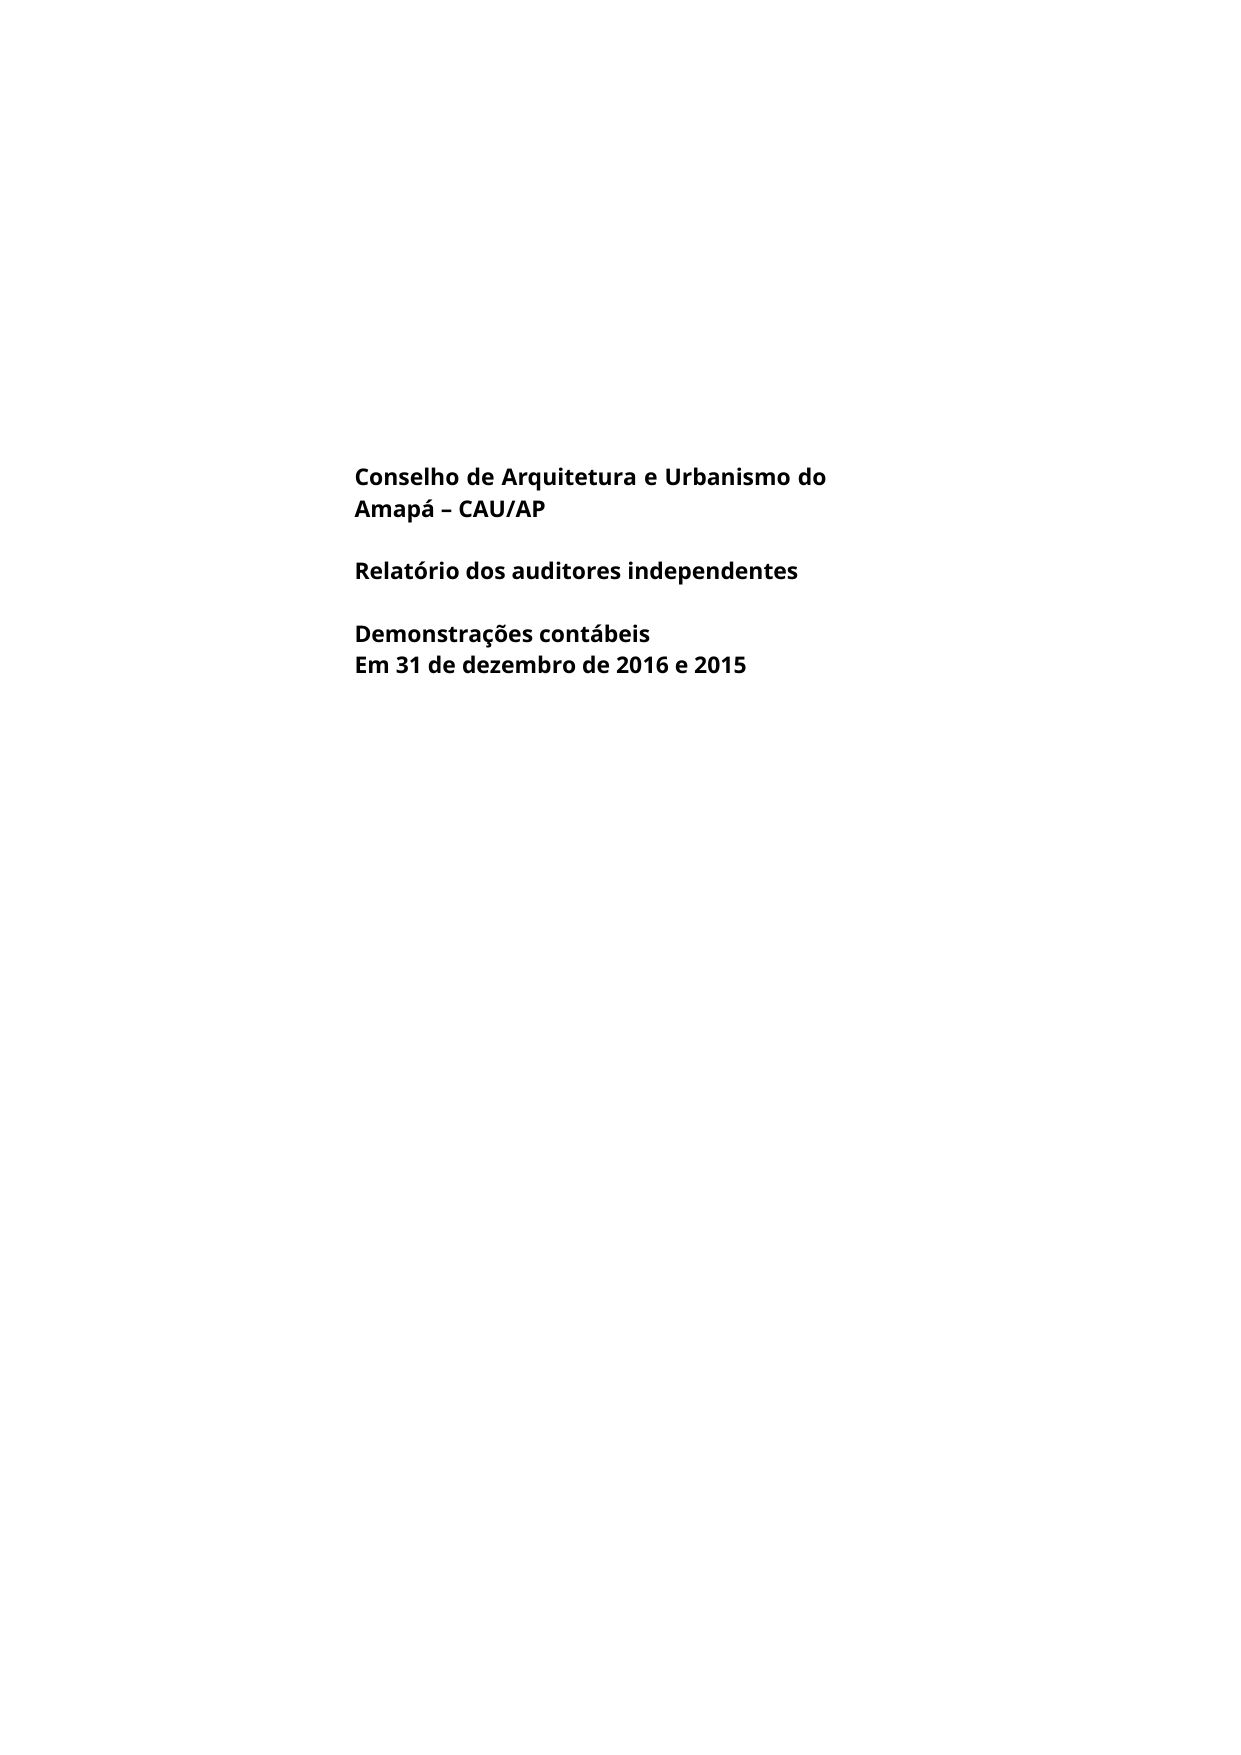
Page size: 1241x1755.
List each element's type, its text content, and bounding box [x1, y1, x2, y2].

text Relatório dos auditores independentes [354, 555, 827, 586]
text Em 31 de dezembro de 2016 e 2015 [354, 649, 827, 680]
text Conselho de Arquitetura e Urbanismo do Amapá – CAU/AP [354, 461, 827, 524]
text Demonstrações contábeis [354, 617, 827, 649]
